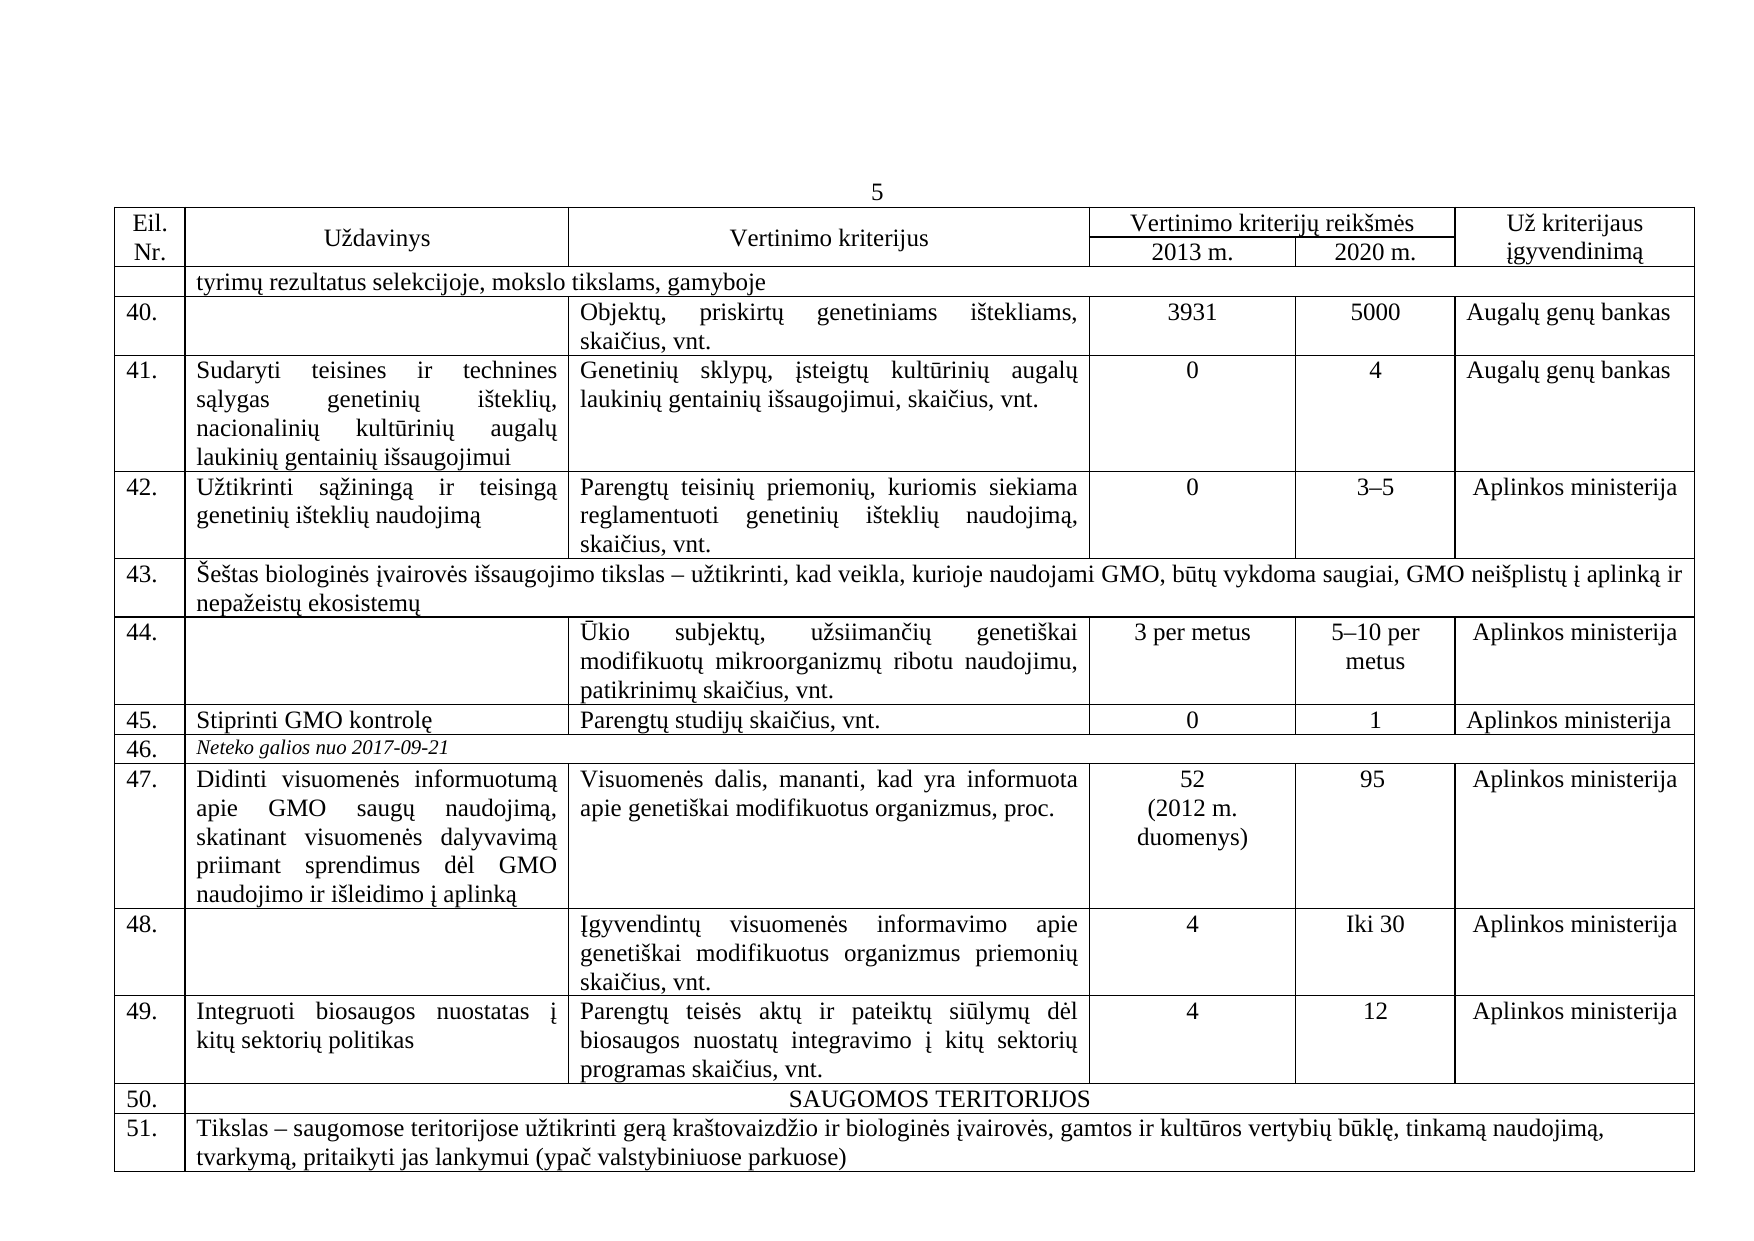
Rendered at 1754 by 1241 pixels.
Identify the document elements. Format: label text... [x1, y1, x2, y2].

table_cell 46. [115, 735, 184, 763]
table_cell 40. [115, 297, 184, 354]
table_cell 50. [115, 1084, 184, 1112]
table_cell Aplinkos ministerija [1456, 705, 1694, 733]
table_cell 45. [115, 705, 184, 733]
table_cell 41. [115, 356, 184, 471]
table_header Eil. Nr. [115, 208, 184, 266]
table_cell Aplinkos ministerija [1456, 909, 1694, 995]
table_cell 49. [115, 996, 184, 1083]
table_cell 43. [115, 559, 184, 616]
table_header Uždavinys [186, 208, 568, 266]
table_cell 4 [1090, 909, 1295, 995]
table_cell 0 [1090, 356, 1295, 471]
table_cell 2013 m. [1090, 238, 1295, 266]
table_cell 95 [1296, 764, 1454, 908]
table_cell 0 [1090, 472, 1295, 558]
table_cell Aplinkos ministerija [1456, 618, 1694, 704]
table_cell Penktas biologinės įvairovės išsaugojimo tikslas – išsaugoti genetinius išteklius ir jų įvairovę sudarant sąlygas panaudoti sukauptą genofondą bei jo tyrimų rezultatus selekcijoje, mokslo tikslams, gamyboje [186, 267, 1694, 296]
table_cell 4 [1090, 996, 1295, 1083]
table_cell [186, 909, 568, 995]
table_cell 51. [115, 1114, 184, 1171]
table_cell 47. [115, 764, 184, 908]
table_cell 2020 m. [1296, 238, 1454, 266]
table_cell 5–10 per metus [1296, 618, 1454, 704]
table_cell 3 per metus [1090, 618, 1295, 704]
table_cell Tikslas – saugomose teritorijose užtikrinti gerą kraštovaizdžio ir biologinės įvairovės, gamtos ir kultūros vertybių būklę, tinkamą naudojimą, tvarkymą, pritaikyti jas lankymui (ypač valstybiniuose parkuose) [186, 1114, 1694, 1171]
table_cell [115, 267, 184, 296]
table_cell 1 [1296, 705, 1454, 733]
table_cell [186, 618, 568, 704]
table_cell Iki 30 [1296, 909, 1454, 995]
table_cell Augalų genų bankas [1456, 356, 1694, 471]
table_cell Visuomenės dalis, mananti, kad yra informuota apie genetiškai modifikuotus organizmus, proc. [569, 764, 1089, 908]
table_cell Ūkio subjektų, užsiimančių genetiškai modifikuotų mikroorganizmų ribotu naudojimu, patikrinimų skaičius, vnt. [569, 618, 1089, 704]
table_cell Aplinkos ministerija [1456, 472, 1694, 558]
table_cell Neteko galios nuo 2017-09-21 [186, 735, 1694, 763]
table_cell Genetinių sklypų, įsteigtų kultūrinių augalų laukinių gentainių išsaugojimui, skaičius, vnt. [569, 356, 1089, 471]
table_header Vertinimo kriterijų reikšmės [1090, 208, 1454, 236]
table_cell 0 [1090, 705, 1295, 733]
table_cell 52 (2012 m. duomenys) [1090, 764, 1295, 908]
table_cell Sudaryti teisines ir technines sąlygas genetinių išteklių, nacionalinių kultūrinių augalų laukinių gentainių išsaugojimui [186, 356, 568, 471]
table_cell Užtikrinti sąžiningą ir teisingą genetinių išteklių naudojimą [186, 472, 568, 558]
table_cell Augalų genų bankas [1456, 297, 1694, 354]
table_cell Didinti visuomenės informuotumą apie GMO saugų naudojimą, skatinant visuomenės dalyvavimą priimant sprendimus dėl GMO naudojimo ir išleidimo į aplinką [186, 764, 568, 908]
table_cell Įgyvendintų visuomenės informavimo apie genetiškai modifikuotus organizmus priemonių skaičius, vnt. [569, 909, 1089, 995]
table_cell 4 [1296, 356, 1454, 471]
table_cell Parengtų teisės aktų ir pateiktų siūlymų dėl biosaugos nuostatų integravimo į kitų sektorių programas skaičius, vnt. [569, 996, 1089, 1083]
table_cell 3931 [1090, 297, 1295, 354]
table_cell Stiprinti GMO kontrolę [186, 705, 568, 733]
table_cell Aplinkos ministerija [1456, 996, 1694, 1083]
table_cell [186, 297, 568, 354]
table_header Vertinimo kriterijus [569, 208, 1089, 266]
table_cell 5000 [1296, 297, 1454, 354]
table_cell Parengtų studijų skaičius, vnt. [569, 705, 1089, 733]
table_cell 44. [115, 618, 184, 704]
table_cell Integruoti biosaugos nuostatas į kitų sektorių politikas [186, 996, 568, 1083]
table_cell SAUGOMOS TERITORIJOS [186, 1084, 1694, 1112]
table_cell 48. [115, 909, 184, 995]
table_cell Aplinkos ministerija [1456, 764, 1694, 908]
table_cell Objektų, priskirtų genetiniams ištekliams, skaičius, vnt. [569, 297, 1089, 354]
table_header Už kriterijaus įgyvendinimą atsakinga institucija [1456, 208, 1694, 266]
table_cell Šeštas biologinės įvairovės išsaugojimo tikslas – užtikrinti, kad veikla, kurioje naudojami GMO, būtų vykdoma saugiai, GMO neišplistų į aplinką ir nepažeistų ekosistemų [186, 559, 1694, 616]
table_cell Parengtų teisinių priemonių, kuriomis siekiama reglamentuoti genetinių išteklių naudojimą, skaičius, vnt. [569, 472, 1089, 558]
table_cell 42. [115, 472, 184, 558]
table_cell 12 [1296, 996, 1454, 1083]
table_cell 3–5 [1296, 472, 1454, 558]
